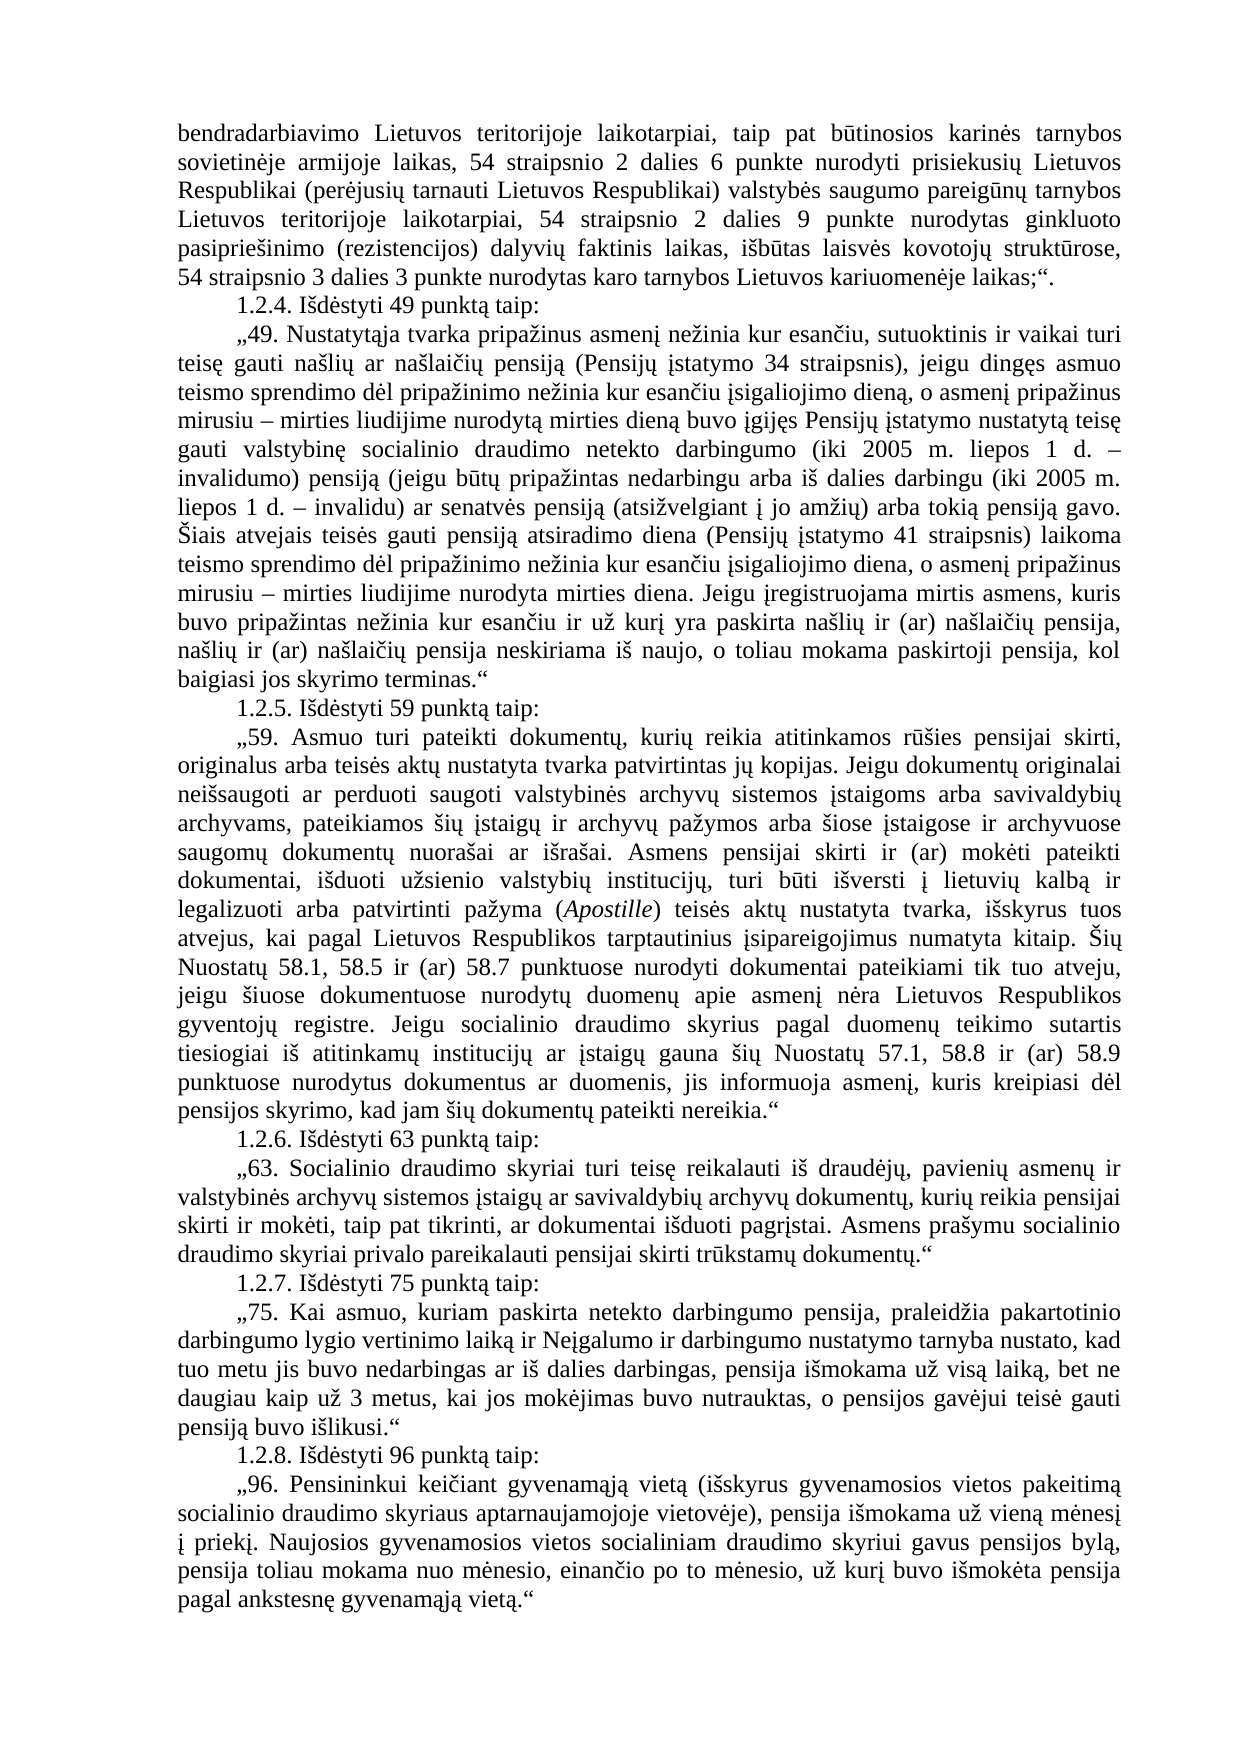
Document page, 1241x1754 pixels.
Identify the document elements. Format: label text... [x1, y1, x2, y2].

text „49. Nustatytąja tvarka pripažinus asmenį nežinia kur esančiu, sutuoktinis ir vaikai turi teisę gauti našlių ar našlaičių pensiją (Pensijų įstatymo 34 straipsnis), jeigu dingęs asmuo teismo sprendimo dėl pripažinimo nežinia kur esančiu įsigaliojimo dieną, o asmenį pripažinus mirusiu – mirties liudijime nurodytą mirties dieną buvo įgijęs Pensijų įstatymo nustatytą teisę gauti valstybinę socialinio draudimo netekto darbingumo (iki 2005 m. liepos 1 d. – invalidumo) pensiją (jeigu būtų pripažintas nedarbingu arba iš dalies darbingu (iki 2005 m. liepos 1 d. – invalidu) ar senatvės pensiją (atsižvelgiant į jo amžių) arba tokią pensiją gavo. Šiais atvejais teisės gauti pensiją atsiradimo diena (Pensijų įstatymo 41 straipsnis) laikoma teismo sprendimo dėl pripažinimo nežinia kur esančiu įsigaliojimo diena, o asmenį pripažinus mirusiu – mirties liudijime nurodyta mirties diena. Jeigu įregistruojama mirtis asmens, kuris buvo pripažintas nežinia kur esančiu ir už kurį yra paskirta našlių ir (ar) našlaičių pensija, našlių ir (ar) našlaičių pensija neskiriama iš naujo, o toliau mokama paskirtoji pensija, kol baigiasi jos skyrimo terminas.“ [177, 319, 1122, 693]
text „75. Kai asmuo, kuriam paskirta netekto darbingumo pensija, praleidžia pakartotinio darbingumo lygio vertinimo laiką ir Neįgalumo ir darbingumo nustatymo tarnyba nustato, kad tuo metu jis buvo nedarbingas ar iš dalies darbingas, pensija išmokama už visą laiką, bet ne daugiau kaip už 3 metus, kai jos mokėjimas buvo nutrauktas, o pensijos gavėjui teisė gauti pensiją buvo išlikusi.“ [177, 1297, 1122, 1441]
text 1.2.8. Išdėstyti 96 punktą taip: [177, 1441, 1122, 1469]
text 1.2.4. Išdėstyti 49 punktą taip: [177, 291, 1122, 319]
text „59. Asmuo turi pateikti dokumentų, kurių reikia atitinkamos rūšies pensijai skirti, originalus arba teisės aktų nustatyta tvarka patvirtintas jų kopijas. Jeigu dokumentų originalai neišsaugoti ar perduoti saugoti valstybinės archyvų sistemos įstaigoms arba savivaldybių archyvams, pateikiamos šių įstaigų ir archyvų pažymos arba šiose įstaigose ir archyvuose saugomų dokumentų nuorašai ar išrašai. Asmens pensijai skirti ir (ar) mokėti pateikti dokumentai, išduoti užsienio valstybių institucijų, turi būti išversti į lietuvių kalbą ir legalizuoti arba patvirtinti pažyma (Apostille) teisės aktų nustatyta tvarka, išskyrus tuos atvejus, kai pagal Lietuvos Respublikos tarptautinius įsipareigojimus numatyta kitaip. Šių Nuostatų 58.1, 58.5 ir (ar) 58.7 punktuose nurodyti dokumentai pateikiami tik tuo atveju, jeigu šiuose dokumentuose nurodytų duomenų apie asmenį nėra Lietuvos Respublikos gyventojų registre. Jeigu socialinio draudimo skyrius pagal duomenų teikimo sutartis tiesiogiai iš atitinkamų institucijų ar įstaigų gauna šių Nuostatų 57.1, 58.8 ir (ar) 58.9 punktuose nurodytus dokumentus ar duomenis, jis informuoja asmenį, kuris kreipiasi dėl pensijos skyrimo, kad jam šių dokumentų pateikti nereikia.“ [177, 722, 1122, 1124]
text „63. Socialinio draudimo skyriai turi teisę reikalauti iš draudėjų, pavienių asmenų ir valstybinės archyvų sistemos įstaigų ar savivaldybių archyvų dokumentų, kurių reikia pensijai skirti ir mokėti, taip pat tikrinti, ar dokumentai išduoti pagrįstai. Asmens prašymu socialinio draudimo skyriai privalo pareikalauti pensijai skirti trūkstamų dokumentų.“ [177, 1153, 1122, 1268]
text 1.2.5. Išdėstyti 59 punktą taip: [177, 693, 1122, 722]
text 1.2.6. Išdėstyti 63 punktą taip: [177, 1124, 1122, 1153]
text „96. Pensininkui keičiant gyvenamąją vietą (išskyrus gyvenamosios vietos pakeitimą socialinio draudimo skyriaus aptarnaujamojoje vietovėje), pensija išmokama už vieną mėnesį į priekį. Naujosios gyvenamosios vietos socialiniam draudimo skyriui gavus pensijos bylą, pensija toliau mokama nuo mėnesio, einančio po to mėnesio, už kurį buvo išmokėta pensija pagal ankstesnę gyvenamąją vietą.“ [177, 1469, 1122, 1613]
text bendradarbiavimo Lietuvos teritorijoje laikotarpiai, taip pat būtinosios karinės tarnybos sovietinėje armijoje laikas, 54 straipsnio 2 dalies 6 punkte nurodyti prisiekusių Lietuvos Respublikai (perėjusių tarnauti Lietuvos Respublikai) valstybės saugumo pareigūnų tarnybos Lietuvos teritorijoje laikotarpiai, 54 straipsnio 2 dalies 9 punkte nurodytas ginkluoto pasipriešinimo (rezistencijos) dalyvių faktinis laikas, išbūtas laisvės kovotojų struktūrose, 54 straipsnio 3 dalies 3 punkte nurodytas karo tarnybos Lietuvos kariuomenėje laikas;“. [177, 118, 1122, 291]
text 1.2.7. Išdėstyti 75 punktą taip: [177, 1268, 1122, 1297]
